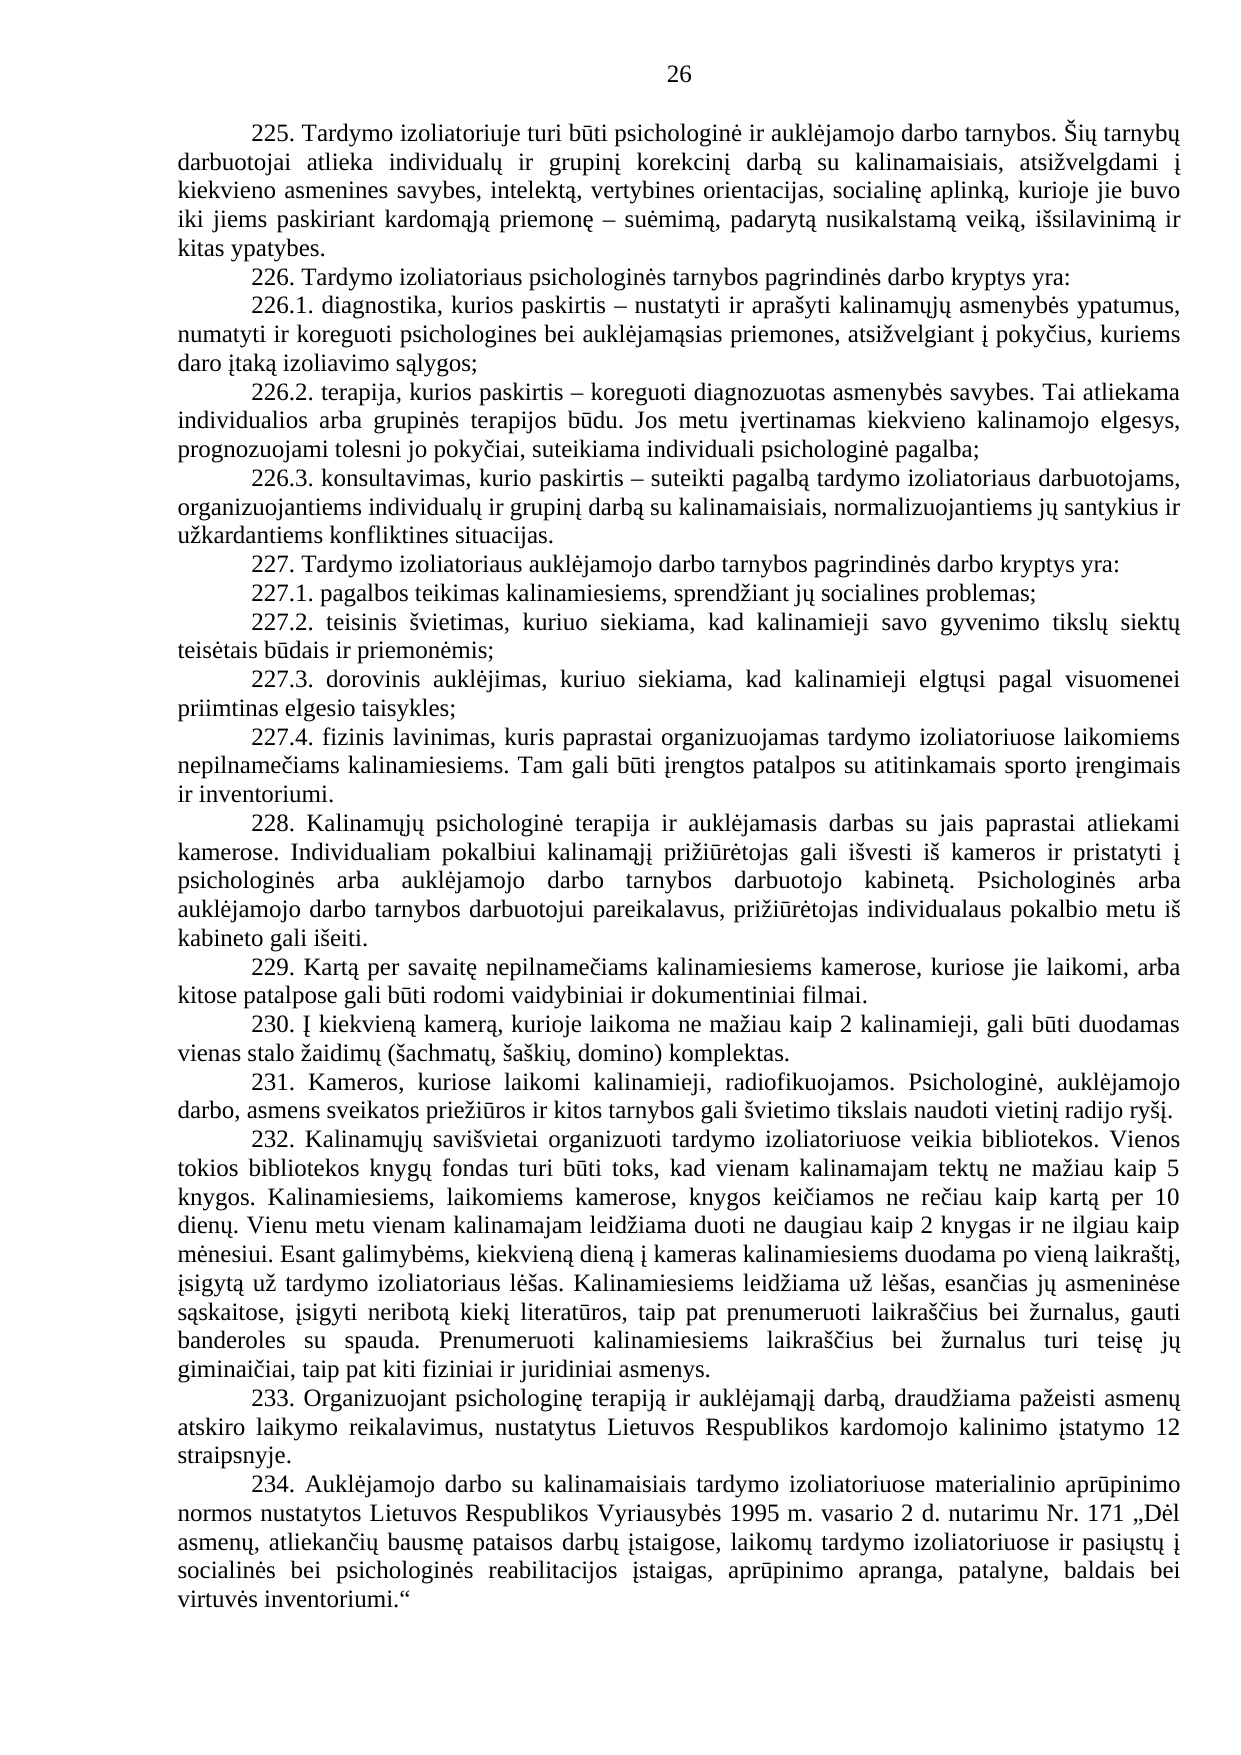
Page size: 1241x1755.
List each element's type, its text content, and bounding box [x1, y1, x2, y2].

text 228. Kalinamųjų psichologinė terapija ir auklėjamasis darbas su jais paprastai atliekami kamerose. Individualiam pokalbiui kalinamąjį prižiūrėtojas gali išvesti iš kameros ir pristatyti į psichologinės arba auklėjamojo darbo tarnybos darbuotojo kabinetą. Psichologinės arba auklėjamojo darbo tarnybos darbuotojui pareikalavus, prižiūrėtojas individualaus pokalbio metu iš kabineto gali išeiti. [177, 808, 1181, 952]
text 227.3. dorovinis auklėjimas, kuriuo siekiama, kad kalinamieji elgtųsi pagal visuomenei priimtinas elgesio taisykles; [177, 664, 1181, 722]
text 225. Tardymo izoliatoriuje turi būti psichologinė ir auklėjamojo darbo tarnybos. Šių tarnybų darbuotojai atlieka individualų ir grupinį korekcinį darbą su kalinamaisiais, atsižvelgdami į kiekvieno asmenines savybes, intelektą, vertybines orientacijas, socialinę aplinką, kurioje jie buvo iki jiems paskiriant kardomąją priemonę – suėmimą, padarytą nusikalstamą veiką, išsilavinimą ir kitas ypatybes. [177, 118, 1181, 262]
text 233. Organizuojant psichologinę terapiją ir auklėjamąjį darbą, draudžiama pažeisti asmenų atskiro laikymo reikalavimus, nustatytus Lietuvos Respublikos kardomojo kalinimo įstatymo 12 straipsnyje. [177, 1383, 1181, 1469]
text 229. Kartą per savaitę nepilnamečiams kalinamiesiems kamerose, kuriose jie laikomi, arba kitose patalpose gali būti rodomi vaidybiniai ir dokumentiniai filmai. [177, 952, 1181, 1009]
text 231. Kameros, kuriose laikomi kalinamieji, radiofikuojamos. Psichologinė, auklėjamojo darbo, asmens sveikatos priežiūros ir kitos tarnybos gali švietimo tikslais naudoti vietinį radijo ryšį. [177, 1067, 1181, 1124]
text 234. Auklėjamojo darbo su kalinamaisiais tardymo izoliatoriuose materialinio aprūpinimo normos nustatytos Lietuvos Respublikos Vyriausybės 1995 m. vasario 2 d. nutarimu Nr. 171 „Dėl asmenų, atliekančių bausmę pataisos darbų įstaigose, laikomų tardymo izoliatoriuose ir pasiųstų į socialinės bei psichologinės reabilitacijos įstaigas, aprūpinimo apranga, patalyne, baldais bei virtuvės inventoriumi.“ [177, 1469, 1181, 1613]
text 226. Tardymo izoliatoriaus psichologinės tarnybos pagrindinės darbo kryptys yra: [177, 262, 1181, 291]
text 232. Kalinamųjų savišvietai organizuoti tardymo izoliatoriuose veikia bibliotekos. Vienos tokios bibliotekos knygų fondas turi būti toks, kad vienam kalinamajam tektų ne mažiau kaip 5 knygos. Kalinamiesiems, laikomiems kamerose, knygos keičiamos ne rečiau kaip kartą per 10 dienų. Vienu metu vienam kalinamajam leidžiama duoti ne daugiau kaip 2 knygas ir ne ilgiau kaip mėnesiui. Esant galimybėms, kiekvieną dieną į kameras kalinamiesiems duodama po vieną laikraštį, įsigytą už tardymo izoliatoriaus lėšas. Kalinamiesiems leidžiama už lėšas, esančias jų asmeninėse sąskaitose, įsigyti neribotą kiekį literatūros, taip pat prenumeruoti laikraščius bei žurnalus, gauti banderoles su spauda. Prenumeruoti kalinamiesiems laikraščius bei žurnalus turi teisę jų giminaičiai, taip pat kiti fiziniai ir juridiniai asmenys. [177, 1124, 1181, 1383]
text 227.2. teisinis švietimas, kuriuo siekiama, kad kalinamieji savo gyvenimo tikslų siektų teisėtais būdais ir priemonėmis; [177, 607, 1181, 664]
text 226.1. diagnostika, kurios paskirtis – nustatyti ir aprašyti kalinamųjų asmenybės ypatumus, numatyti ir koreguoti psichologines bei auklėjamąsias priemones, atsižvelgiant į pokyčius, kuriems daro įtaką izoliavimo sąlygos; [177, 291, 1181, 377]
text 227.1. pagalbos teikimas kalinamiesiems, sprendžiant jų socialines problemas; [177, 578, 1181, 607]
text 230. Į kiekvieną kamerą, kurioje laikoma ne mažiau kaip 2 kalinamieji, gali būti duodamas vienas stalo žaidimų (šachmatų, šaškių, domino) komplektas. [177, 1009, 1181, 1067]
text 227. Tardymo izoliatoriaus auklėjamojo darbo tarnybos pagrindinės darbo kryptys yra: [177, 549, 1181, 578]
text 226.2. terapija, kurios paskirtis – koreguoti diagnozuotas asmenybės savybes. Tai atliekama individualios arba grupinės terapijos būdu. Jos metu įvertinamas kiekvieno kalinamojo elgesys, prognozuojami tolesni jo pokyčiai, suteikiama individuali psichologinė pagalba; [177, 377, 1181, 463]
text 227.4. fizinis lavinimas, kuris paprastai organizuojamas tardymo izoliatoriuose laikomiems nepilnamečiams kalinamiesiems. Tam gali būti įrengtos patalpos su atitinkamais sporto įrengimais ir inventoriumi. [177, 722, 1181, 808]
text 226.3. konsultavimas, kurio paskirtis – suteikti pagalbą tardymo izoliatoriaus darbuotojams, organizuojantiems individualų ir grupinį darbą su kalinamaisiais, normalizuojantiems jų santykius ir užkardantiems konfliktines situacijas. [177, 463, 1181, 549]
